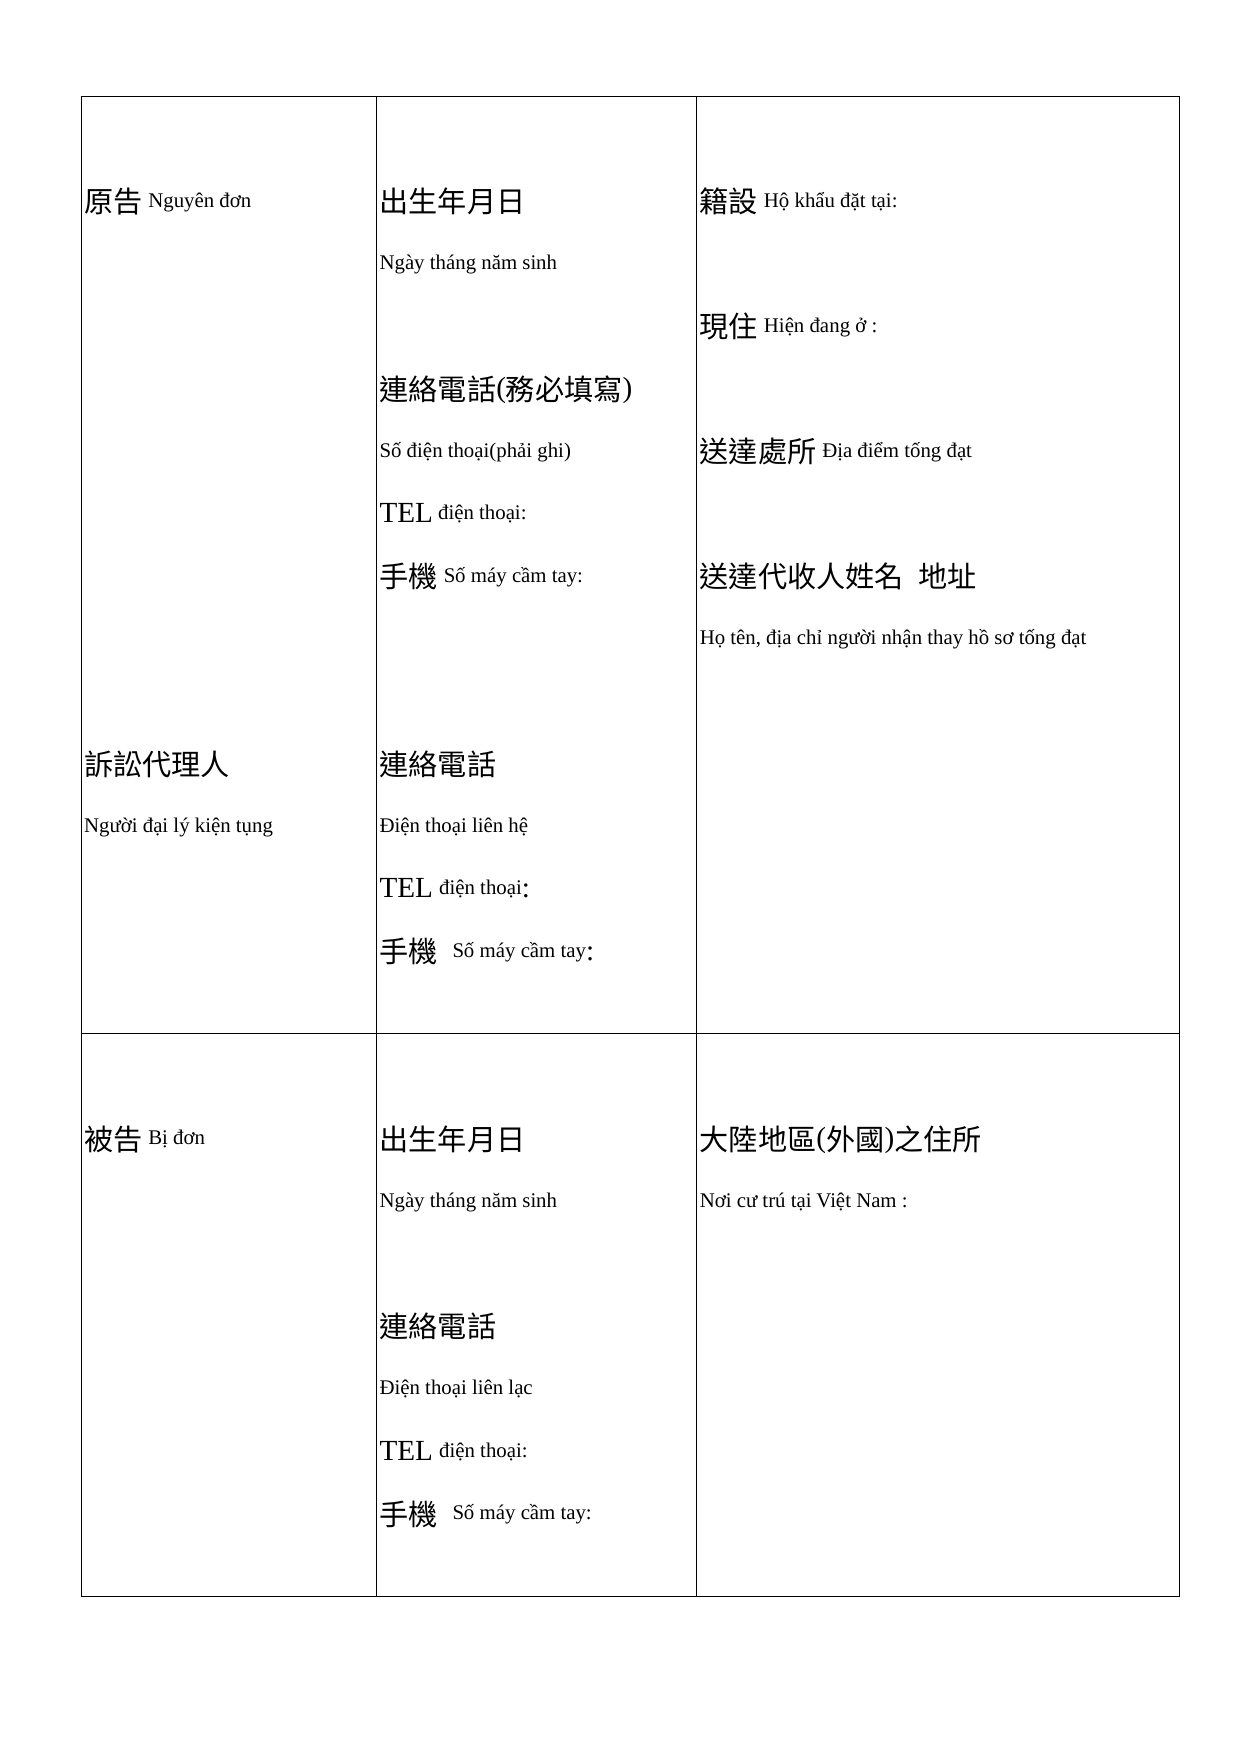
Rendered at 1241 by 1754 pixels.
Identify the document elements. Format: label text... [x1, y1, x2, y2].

table_cell 被告Bị đơn [82, 1034, 376, 1596]
table_cell 出生年月日 Ngày tháng năm sinh 連絡電話 Điện thoại liên lạc TEL điện thoại: 手機 Số máy cầm tay: [377, 1034, 696, 1596]
table_cell 籍設Hộ khẩu đặt tại: 現住Hiện đang ở : 送達處所Địa điểm tống đạt 送達代收人姓名 地址 Họ tên, địa chỉ người nhận thay hồ sơ tống đạt [697, 97, 1179, 1033]
table_cell 大陸地區(外國)之住所 Nơi cư trú tại Việt Nam : [697, 1034, 1179, 1596]
table_cell 原告Nguyên đơn 訴訟代理人 Người đại lý kiện tụng [82, 97, 376, 1033]
table_cell 出生年月日 Ngày tháng năm sinh 連絡電話(務必填寫) Số điện thoại(phải ghi) TEL điện thoại: 手機Số máy cầm tay: 連絡電話 Điện thoại liên hệ TEL điện thoại: 手機 Số máy cầm tay: [377, 97, 696, 1033]
